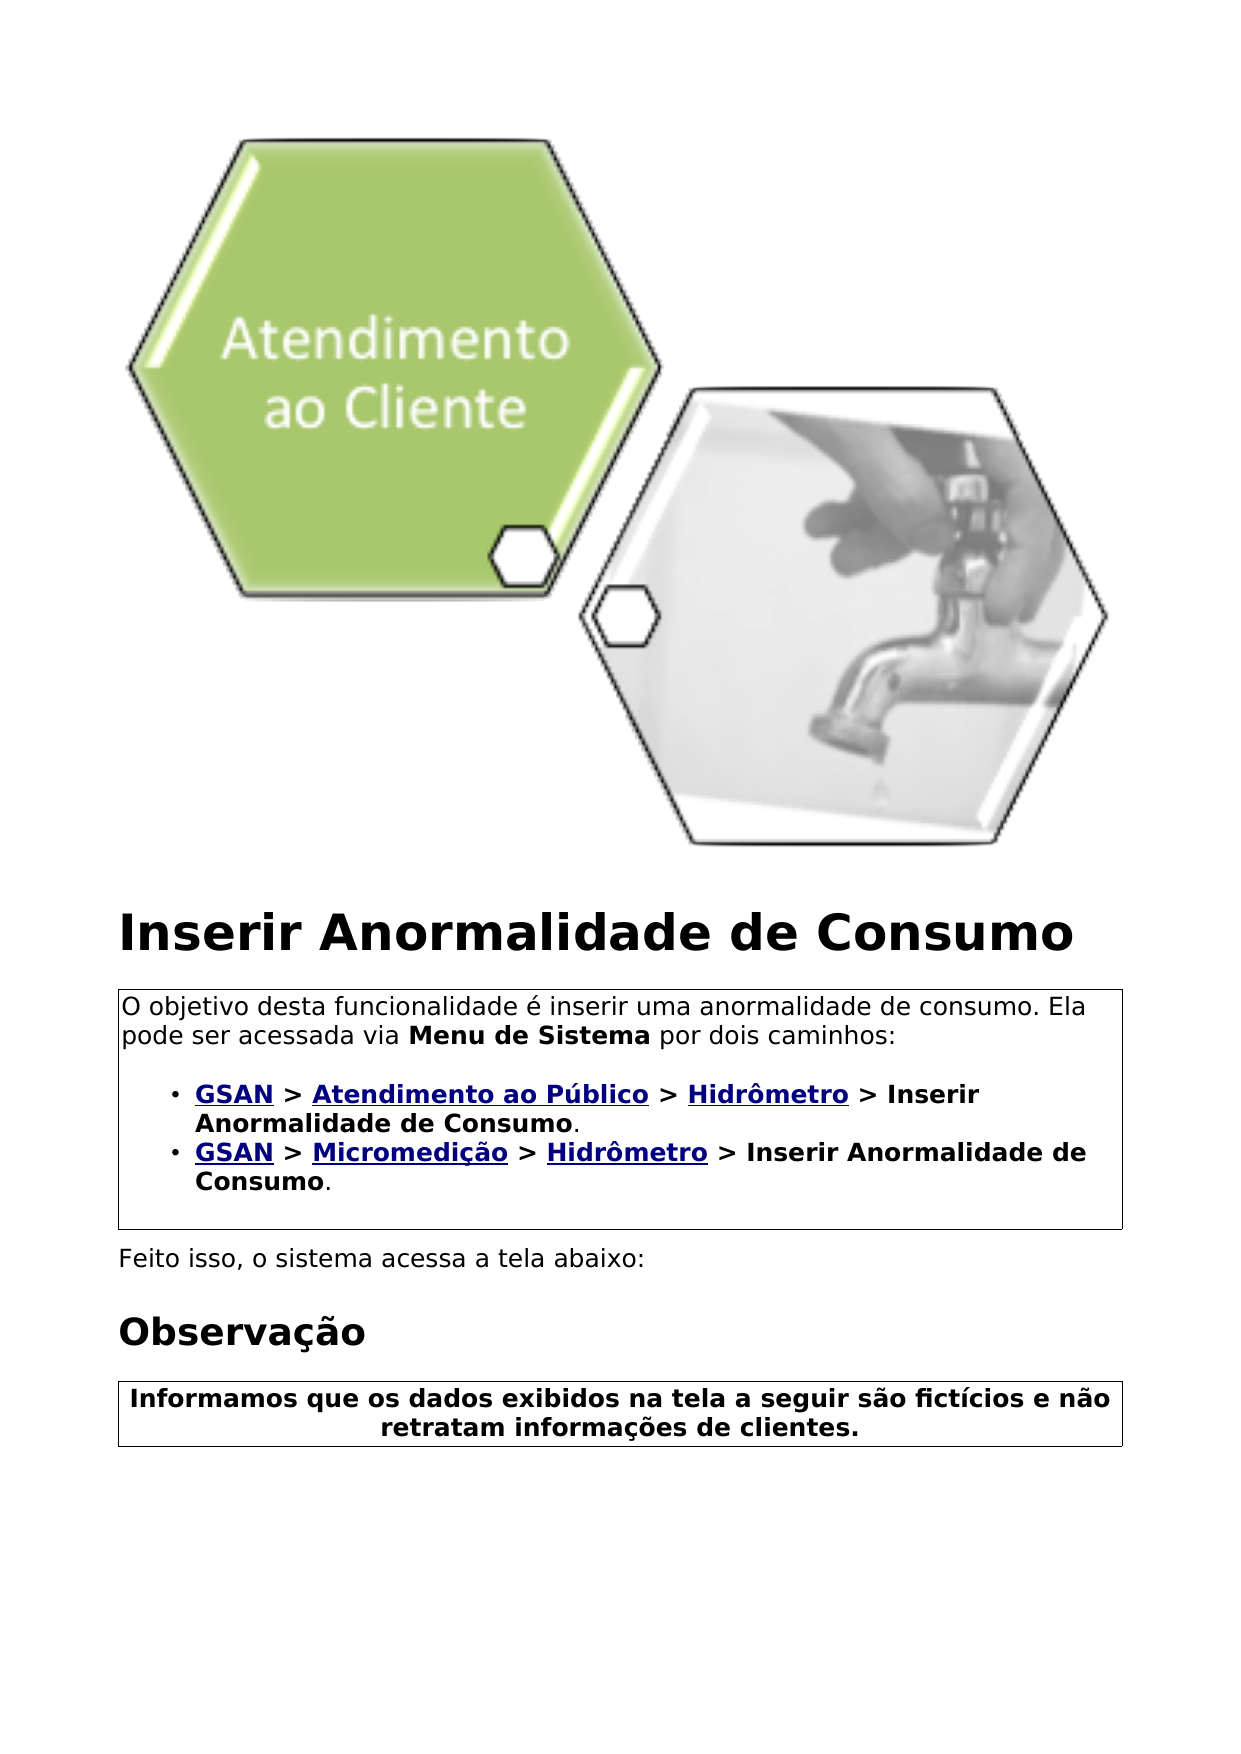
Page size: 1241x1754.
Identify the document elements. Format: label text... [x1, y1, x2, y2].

text Feito isso, o sistema acessa a tela abaixo: [118, 1244, 1122, 1273]
table_header Informamos que os dados exibidos na tela a seguir são fictícios e não retratam informações de clientes. [119, 1382, 1122, 1446]
table_header O objetivo desta funcionalidade é inserir uma anormalidade de consumo. Ela pode ser acessada via Menu de Sistema por dois caminhos: GSAN > Atendimento ao Público > Hidrômetro > Inserir Anormalidade de Consumo. GSAN > Micromedição > Hidrômetro > Inserir Anormalidade de Consumo. [119, 990, 1122, 1229]
subtitle Inserir Anormalidade de Consumo [118, 903, 1122, 962]
picture [118, 118, 1123, 866]
subtitle Observação [118, 1311, 1122, 1354]
